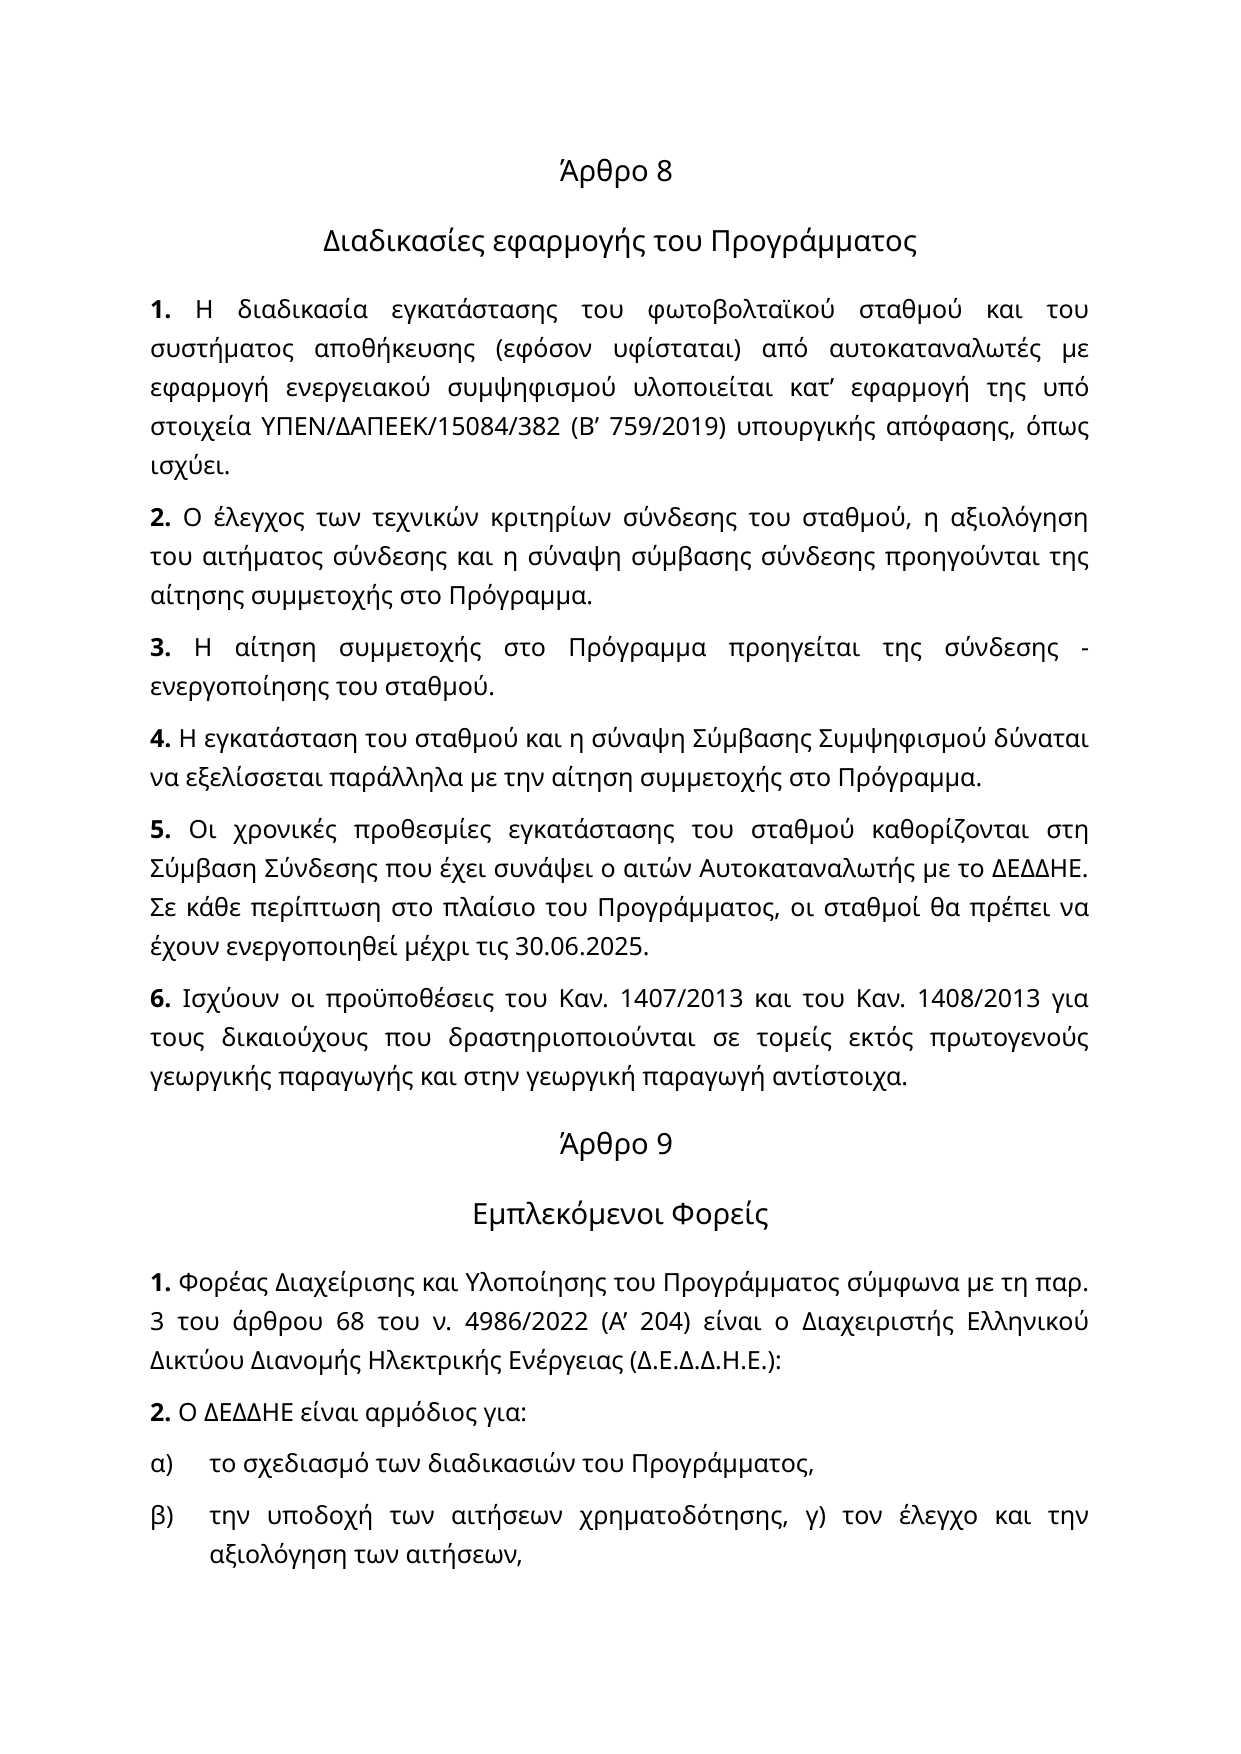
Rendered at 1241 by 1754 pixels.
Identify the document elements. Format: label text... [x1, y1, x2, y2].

text 1. Η διαδικασία εγκατάστασης του φωτοβολταϊκού σταθμού και του συστήματος αποθήκευσης (εφόσον υφίσταται) από αυτοκαταναλωτές με εφαρμογή ενεργειακού συμψηφισμού υλοποιείται κατ’ εφαρμογή της υπό στοιχεία ΥΠΕΝ/ΔΑΠΕΕΚ/15084/382 (Β’ 759/2019) υπουργικής απόφασης, όπως ισχύει. [150, 291, 1090, 482]
subtitle Άρθρο 9 [150, 1123, 1090, 1163]
text 3. Η αίτηση συμμετοχής στο Πρόγραμμα προηγείται της σύνδεσης - ενεργοποίησης του σταθμού. [150, 629, 1090, 703]
list α) το σχεδιασμό των διαδικασιών του Προγράμματος, [150, 1446, 1090, 1480]
text 5. Οι χρονικές προθεσμίες εγκατάστασης του σταθμού καθορίζονται στη Σύμβαση Σύνδεσης που έχει συνάψει ο αιτών Αυτοκαταναλωτής με το ΔΕΔΔΗΕ. Σε κάθε περίπτωση στο πλαίσιο του Προγράμματος, οι σταθμοί θα πρέπει να έχουν ενεργοποιηθεί μέχρι τις 30.06.2025. [150, 811, 1090, 963]
text 6. Ισχύουν οι προϋποθέσεις του Καν. 1407/2013 και του Καν. 1408/2013 για τους δικαιούχους που δραστηριοποιούνται σε τομείς εκτός πρωτογενούς γεωργικής παραγωγής και στην γεωργική παραγωγή αντίστοιχα. [150, 980, 1090, 1093]
subtitle Εμπλεκόμενοι Φορείς [150, 1193, 1090, 1233]
text 2. Ο ΔΕΔΔΗΕ είναι αρμόδιος για: [150, 1394, 1090, 1428]
subtitle Διαδικασίες εφαρμογής του Προγράμματος [150, 221, 1090, 260]
text 2. Ο έλεγχος των τεχνικών κριτηρίων σύνδεσης του σταθμού, η αξιολόγηση του αιτήματος σύνδεσης και η σύναψη σύμβασης σύνδεσης προηγούνται της αίτησης συμμετοχής στο Πρόγραμμα. [150, 499, 1090, 612]
list β) την υποδοχή των αιτήσεων χρηματοδότησης, γ) τον έλεγχο και την αξιολόγηση των αιτήσεων, [150, 1497, 1090, 1571]
text 4. Η εγκατάσταση του σταθμού και η σύναψη Σύμβασης Συμψηφισμού δύναται να εξελίσσεται παράλληλα με την αίτηση συμμετοχής στο Πρόγραμμα. [150, 720, 1090, 794]
subtitle Άρθρο 8 [150, 150, 1090, 190]
text 1. Φορέας Διαχείρισης και Υλοποίησης του Προγράμματος σύμφωνα με τη παρ. 3 του άρθρου 68 του ν. 4986/2022 (Α’ 204) είναι ο Διαχειριστής Ελληνικού Δικτύου Διανομής Ηλεκτρικής Ενέργειας (Δ.Ε.Δ.Δ.Η.Ε.): [150, 1264, 1090, 1377]
